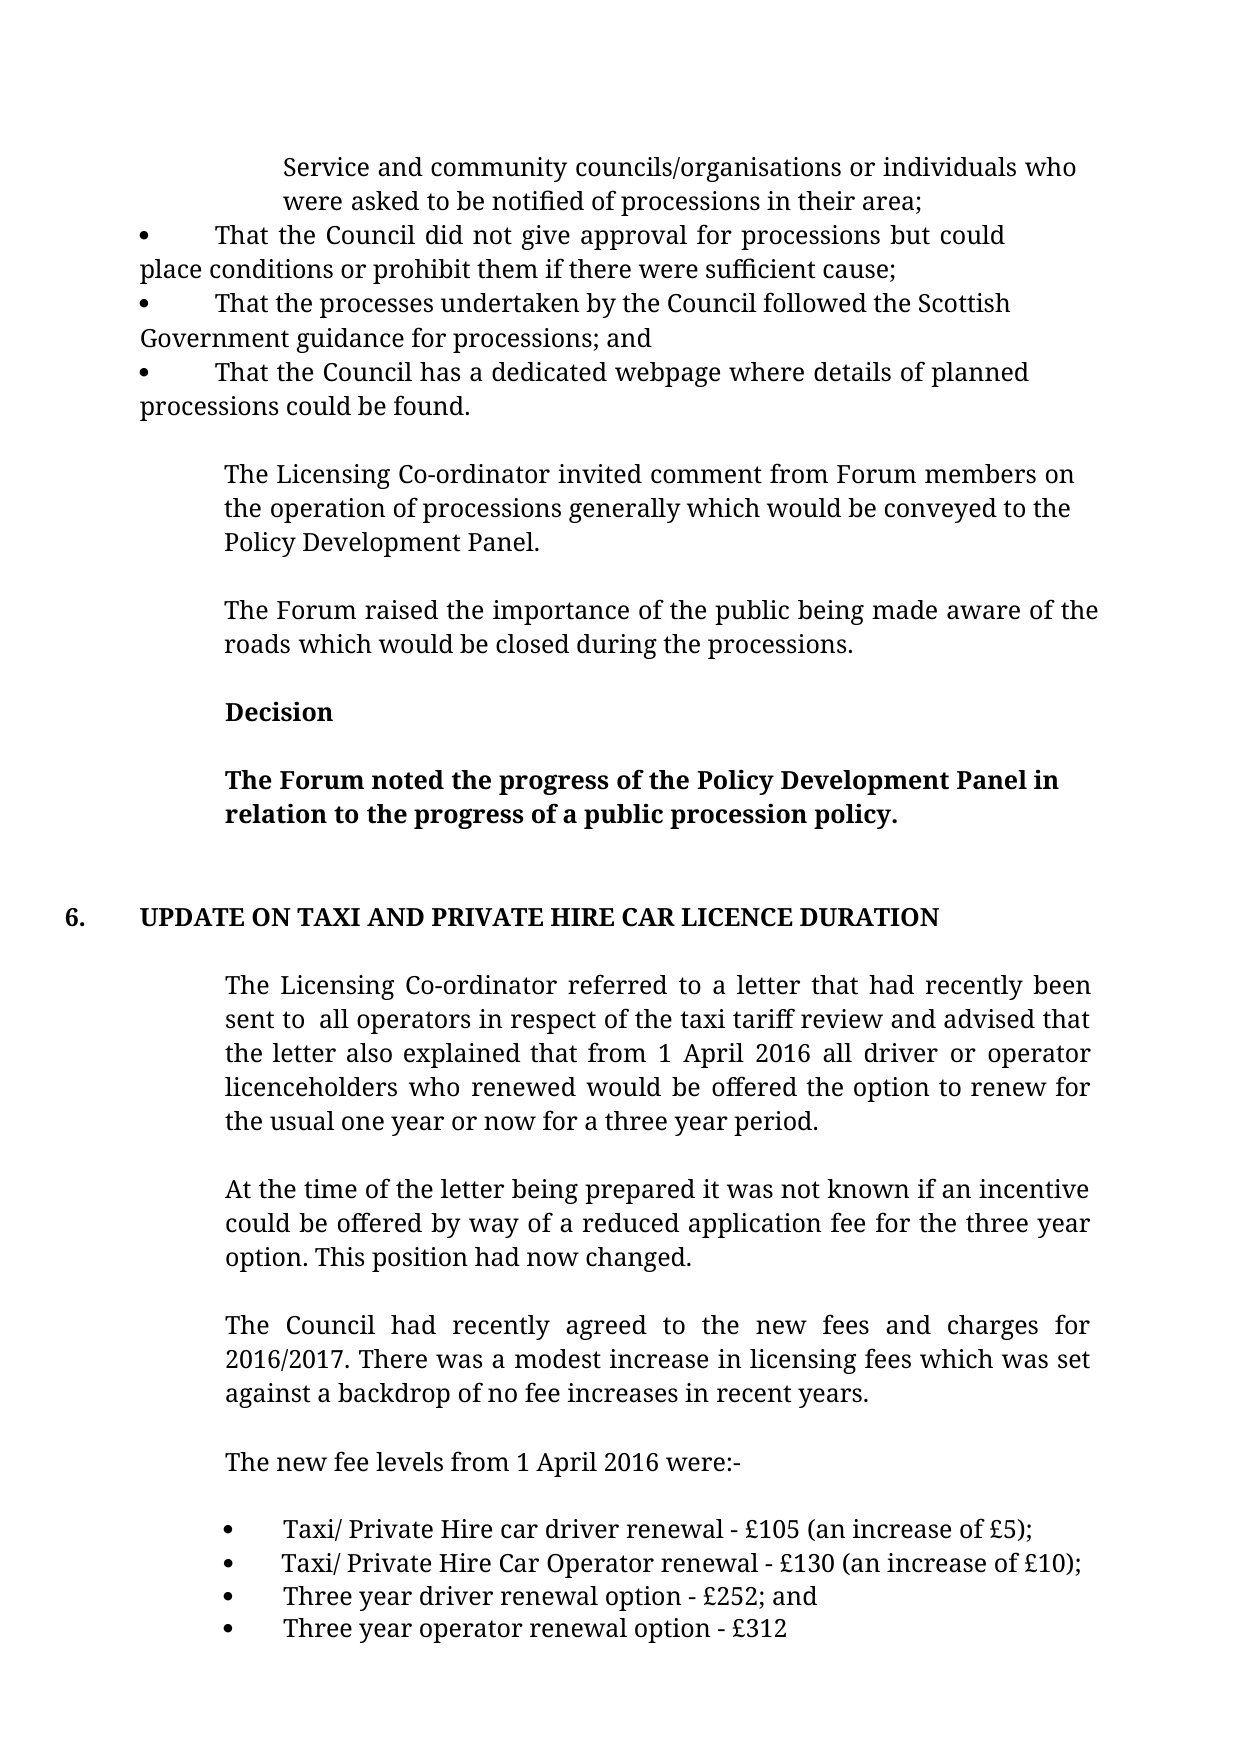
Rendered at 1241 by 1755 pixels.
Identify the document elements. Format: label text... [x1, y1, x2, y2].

text The Forum noted the progress of the Policy Development Panel in relation to the progress of a public procession policy. [225, 763, 1103, 831]
text The Forum raised the importance of the public being made aware of the roads which would be closed during the processions. [224, 593, 1103, 661]
text The Licensing Co-ordinator referred to a letter that had recently been sent to all operators in respect of the taxi tariff review and advised that the letter also explained that from 1 April 2016 all driver or operator licenceholders who renewed would be offered the option to renew for the usual one year or now for a three year period. [225, 967, 1091, 1138]
list That the Council did not give approval for processions but could place conditions or prohibit them if there were sufficient cause; [139, 218, 1072, 286]
subtitle UPDATE ON TAXI AND PRIVATE HIRE CAR LICENCE DURATION [64, 899, 1103, 933]
list That the Council has a dedicated webpage where details of planned processions could be found. [139, 354, 1072, 422]
text Decision [225, 695, 1103, 729]
text At the time of the letter being prepared it was not known if an incentive could be offered by way of a reduced application fee for the three year option. This position had now changed. [225, 1172, 1091, 1274]
text Service and community councils/organisations or individuals who were asked to be notified of processions in their area; [283, 150, 1087, 218]
list That the processes undertaken by the Council followed the Scottish Government guidance for processions; and [139, 286, 1073, 354]
list Taxi/ Private Hire Car Operator renewal - £130 (an increase of £10); [224, 1546, 1103, 1580]
list Three year operator renewal option - £312 [224, 1612, 1103, 1643]
text The Licensing Co-ordinator invited comment from Forum members on the operation of processions generally which would be conveyed to the Policy Development Panel. [224, 456, 1087, 559]
text The Council had recently agreed to the new fees and charges for 2016/2017. There was a modest increase in licensing fees which was set against a backdrop of no fee increases in recent years. [225, 1308, 1091, 1410]
text The new fee levels from 1 April 2016 were:- [225, 1444, 1103, 1478]
list Taxi/ Private Hire car driver renewal - £105 (an increase of £5); [224, 1512, 1103, 1546]
list Three year driver renewal option - £252; and [224, 1580, 1103, 1612]
